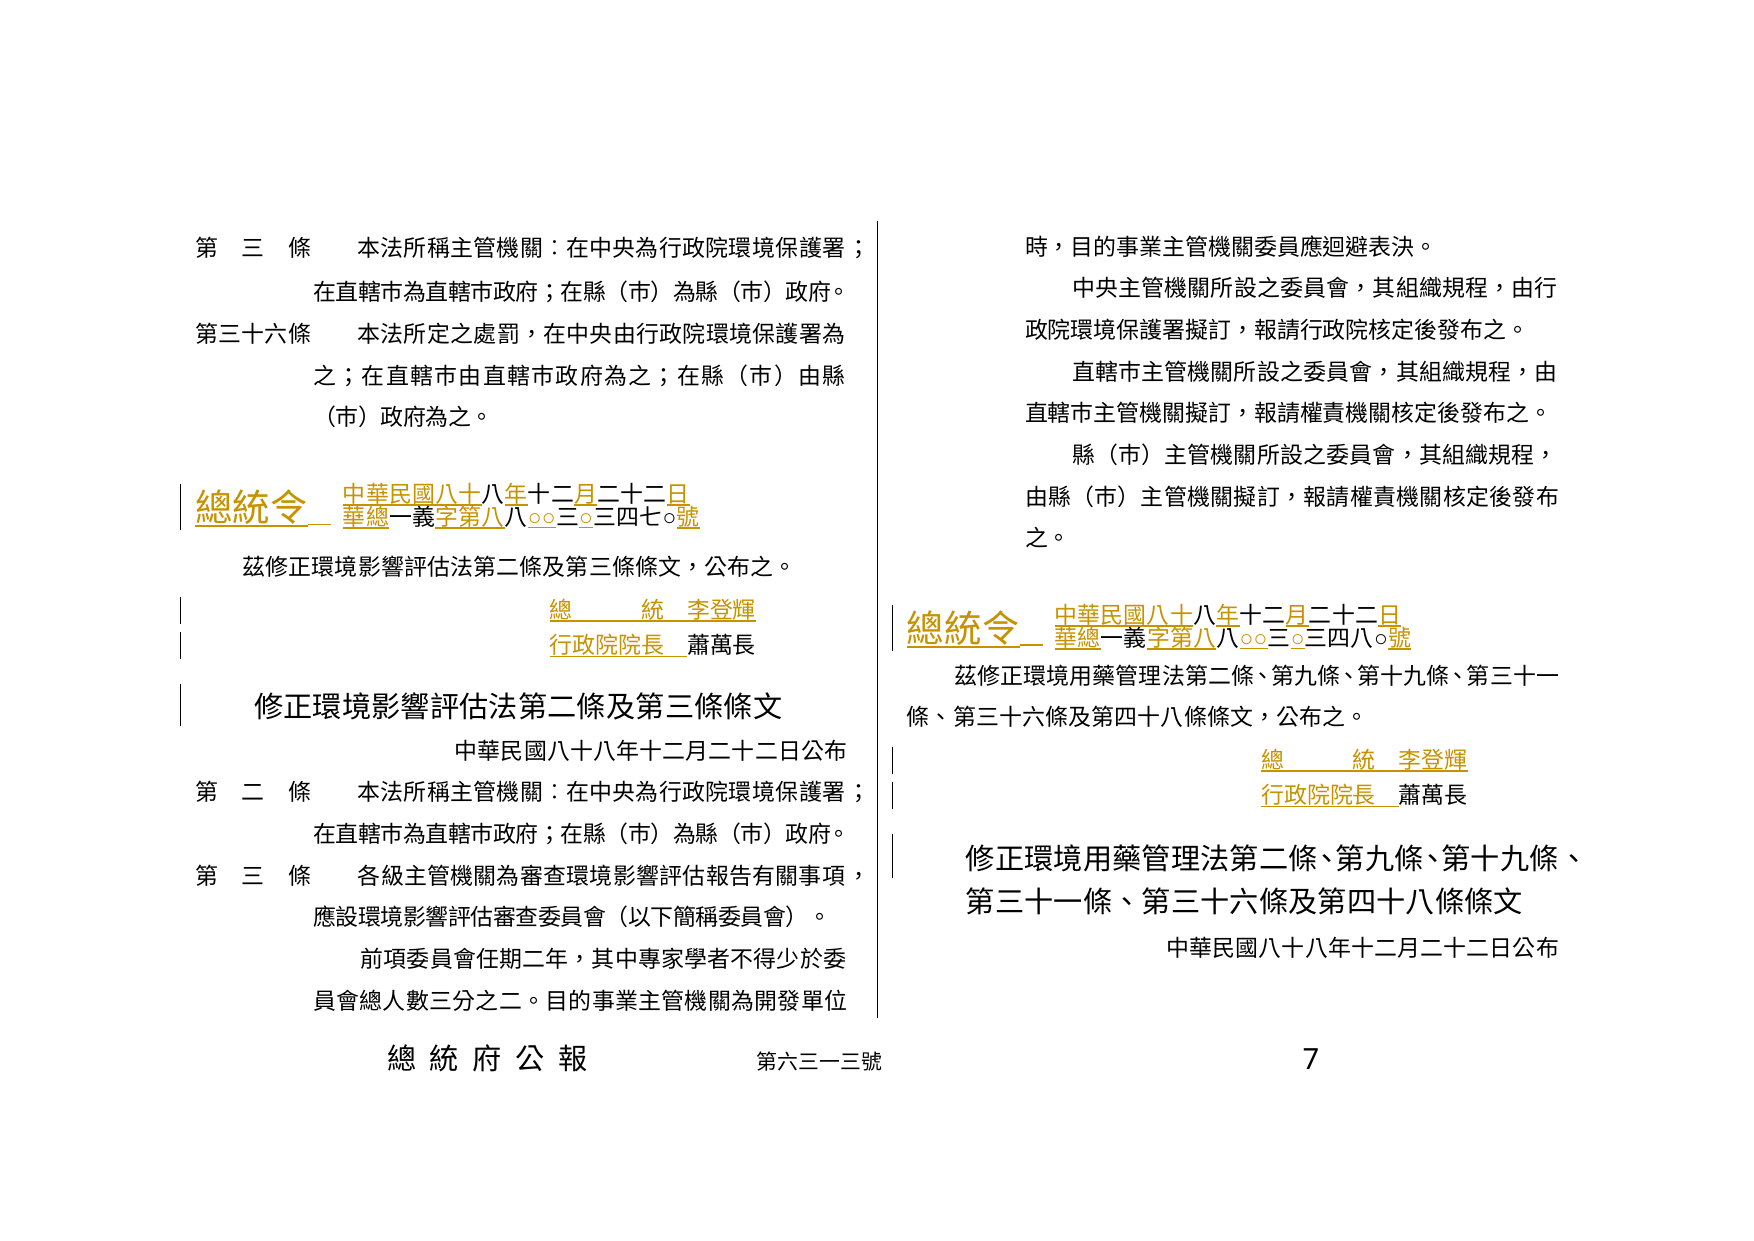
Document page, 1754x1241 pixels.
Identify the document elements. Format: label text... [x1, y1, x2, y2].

text 中華民國八十八年十二月二十二日公布 [966, 922, 1559, 965]
table_header 總統令 [904, 605, 1051, 651]
text 總 統 李登輝 [195, 597, 847, 624]
text 時，目的事業主管機關委員應迴避表決。 [1025, 222, 1559, 263]
table_header 中華民國八十八年十二月二十二日 華總一義字第八八○○三○三四七○號 [340, 484, 852, 530]
text 茲修正環境影響評估法第二條及第三條條文，公布之。 [195, 542, 847, 584]
table_header 總統令 [192, 484, 340, 530]
text 行政院院長 蕭萬長 [195, 632, 847, 659]
text 直轄巿主管機關所設之委員會，其組織規程，由直轄巿主管機關擬訂，報請權責機關核定後發布之。 [1025, 347, 1559, 430]
text 第 三 條 本法所稱主管機關︰在中央為行政院環境保護署；在直轄巿為直轄巿政府；在縣（巿）為縣（巿）政府。 [195, 222, 847, 309]
text 第三十六條 本法所定之處罰，在中央由行政院環境保護署為之；在直轄巿由直轄巿政府為之；在縣（巿）由縣（巿）政府為之。 [195, 309, 847, 434]
text 縣（巿）主管機關所設之委員會，其組織規程，由縣（巿）主管機關擬訂，報請權責機關核定後發布之。 [1025, 430, 1559, 555]
text 行政院院長 蕭萬長 [907, 782, 1559, 809]
text 前項委員會任期二年，其中專家學者不得少於委員會總人數三分之二。目的事業主管機關為開發單位 [313, 934, 847, 1017]
text 第 三 條 各級主管機關為審查環境影響評估報告有關事項，應設環境影響評估審查委員會（以下簡稱委員會）。 [195, 851, 847, 934]
table_header 中華民國八十八年十二月二十二日 華總一義字第八八○○三○三四八○號 [1051, 605, 1564, 651]
text 中華民國八十八年十二月二十二日公布 [254, 726, 847, 767]
text 修正環境影響評估法第二條及第三條條文 [254, 684, 847, 726]
text 中央主管機關所設之委員會，其組織規程，由行政院環境保護署擬訂，報請行政院核定後發布之。 [1025, 263, 1559, 347]
text 茲修正環境用藥管理法第二條、第九條、第十九條、第三十一條、第三十六條及第四十八條條文，公布之。 [907, 651, 1559, 734]
text 修正環境用藥管理法第二條、第九條、第十九條、第三十一條、第三十六條及第四十八條條文 [966, 834, 1559, 922]
text 總 統 李登輝 [907, 747, 1559, 774]
text 第 二 條 本法所稱主管機關︰在中央為行政院環境保護署；在直轄巿為直轄巿政府；在縣（巿）為縣（巿）政府。 [195, 767, 847, 851]
